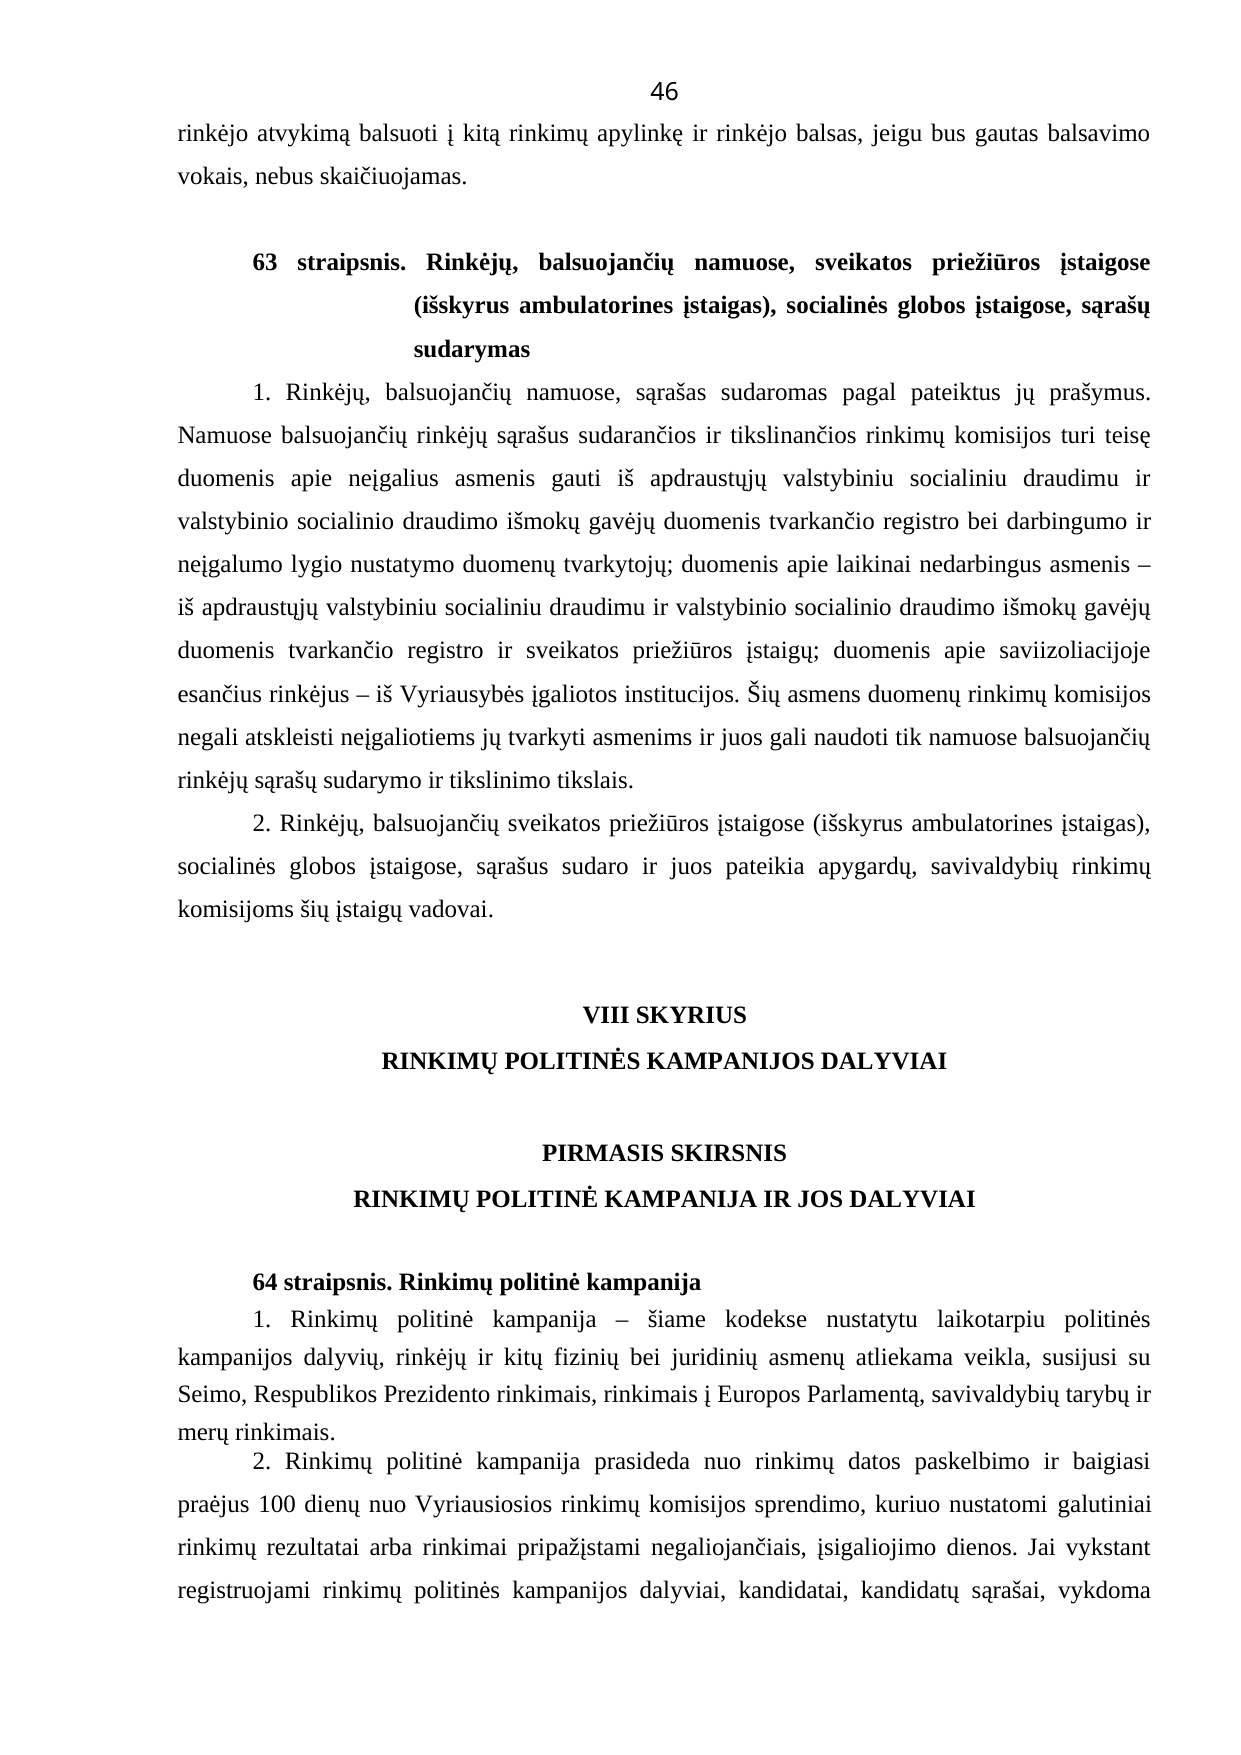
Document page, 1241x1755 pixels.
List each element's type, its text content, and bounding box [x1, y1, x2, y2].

text rinkėjo atvykimą balsuoti į kitą rinkimų apylinkę ir rinkėjo balsas, jeigu bus gautas balsavimo vokais, nebus skaičiuojamas. [177, 118, 1152, 190]
text RINKIMŲ POLITINĖ KAMPANIJA IR JOS DALYVIAI [177, 1167, 1152, 1212]
text RINKIMŲ POLITINĖS KAMPANIJOS DALYVIAI [177, 1029, 1152, 1075]
text PIRMASIS SKIRSNIS [177, 1121, 1152, 1167]
text 2. Rinkimų politinė kampanija prasideda nuo rinkimų datos paskelbimo ir baigiasi praėjus 100 dienų nuo Vyriausiosios rinkimų komisijos sprendimo, kuriuo nustatomi galutiniai rinkimų rezultatai arba rinkimai pripažįstami negaliojančiais, įsigaliojimo dienos. Jai vykstant registruojami rinkimų politinės kampanijos dalyviai, kandidatai, kandidatų sąrašai, vykdoma [177, 1446, 1152, 1604]
text 1. Rinkėjų, balsuojančių namuose, sąrašas sudaromas pagal pateiktus jų prašymus. Namuose balsuojančių rinkėjų sąrašus sudarančios ir tikslinančios rinkimų komisijos turi teisę duomenis apie neįgalius asmenis gauti iš apdraustųjų valstybiniu socialiniu draudimu ir valstybinio socialinio draudimo išmokų gavėjų duomenis tvarkančio registro bei darbingumo ir neįgalumo lygio nustatymo duomenų tvarkytojų; duomenis apie laikinai nedarbingus asmenis – iš apdraustųjų valstybiniu socialiniu draudimu ir valstybinio socialinio draudimo išmokų gavėjų duomenis tvarkančio registro ir sveikatos priežiūros įstaigų; duomenis apie saviizoliacijoje esančius rinkėjus – iš Vyriausybės įgaliotos institucijos. Šių asmens duomenų rinkimų komisijos negali atskleisti neįgaliotiems jų tvarkyti asmenims ir juos gali naudoti tik namuose balsuojančių rinkėjų sąrašų sudarymo ir tikslinimo tikslais. [177, 377, 1152, 794]
text 2. Rinkėjų, balsuojančių sveikatos priežiūros įstaigose (išskyrus ambulatorines įstaigas), socialinės globos įstaigose, sąrašus sudaro ir juos pateikia apygardų, savivaldybių rinkimų komisijoms šių įstaigų vadovai. [177, 808, 1152, 923]
text 63 straipsnis. Rinkėjų, balsuojančių namuose, sveikatos priežiūros įstaigose (išskyrus ambulatorines įstaigas), socialinės globos įstaigose, sąrašų sudarymas [252, 247, 1152, 362]
text VIII SKYRIUS [177, 983, 1152, 1029]
text 1. Rinkimų politinė kampanija – šiame kodekse nustatytu laikotarpiu politinės kampanijos dalyvių, rinkėjų ir kitų fizinių bei juridinių asmenų atliekama veikla, susijusi su Seimo, Respublikos Prezidento rinkimais, rinkimais į Europos Parlamentą, savivaldybių tarybų ir merų rinkimais. [177, 1296, 1152, 1446]
text 64 straipsnis. Rinkimų politinė kampanija [177, 1258, 1152, 1296]
